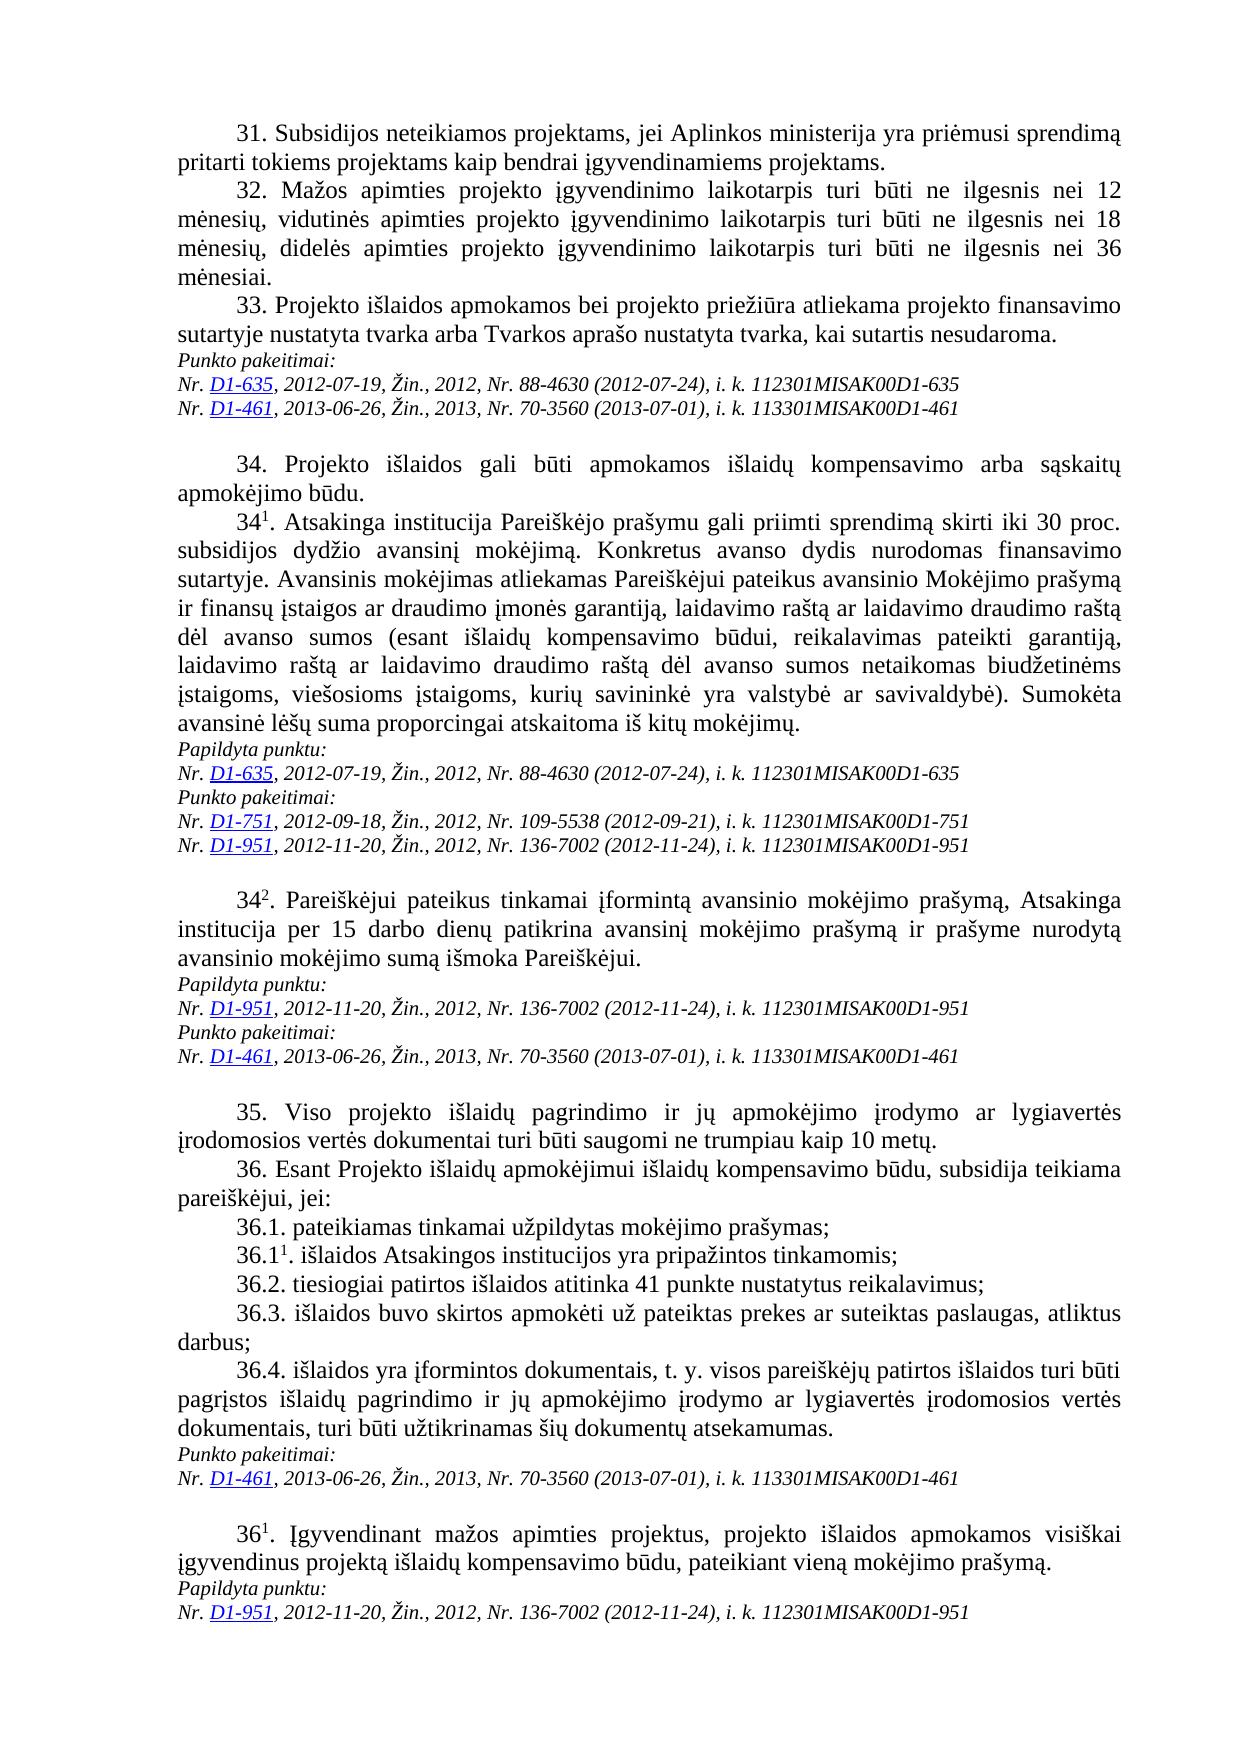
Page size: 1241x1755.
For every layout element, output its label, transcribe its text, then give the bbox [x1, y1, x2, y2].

text Nr. D1-461, 2013-06-26, Žin., 2013, Nr. 70-3560 (2013-07-01), i. k. 113301MISAK00D1-461 [177, 1044, 1122, 1068]
text Papildyta punktu: [177, 737, 1122, 761]
text 361. Įgyvendinant mažos apimties projektus, projekto išlaidos apmokamos visiškai įgyvendinus projektą išlaidų kompensavimo būdu, pateikiant vieną mokėjimo prašymą. [177, 1519, 1122, 1576]
text 35. Viso projekto išlaidų pagrindimo ir jų apmokėjimo įrodymo ar lygiavertės įrodomosios vertės dokumentai turi būti saugomi ne trumpiau kaip 10 metų. [177, 1097, 1122, 1154]
text Punkto pakeitimai: [177, 1020, 1122, 1044]
text Nr. D1-951, 2012-11-20, Žin., 2012, Nr. 136-7002 (2012-11-24), i. k. 112301MISAK00D1-951 [177, 833, 1122, 857]
text 33. Projekto išlaidos apmokamos bei projekto priežiūra atliekama projekto finansavimo sutartyje nustatyta tvarka arba Tvarkos aprašo nustatyta tvarka, kai sutartis nesudaroma. [177, 291, 1122, 348]
text Punkto pakeitimai: [177, 785, 1122, 809]
text Nr. D1-951, 2012-11-20, Žin., 2012, Nr. 136-7002 (2012-11-24), i. k. 112301MISAK00D1-951 [177, 996, 1122, 1020]
text Nr. D1-461, 2013-06-26, Žin., 2013, Nr. 70-3560 (2013-07-01), i. k. 113301MISAK00D1-461 [177, 1466, 1122, 1490]
text 32. Mažos apimties projekto įgyvendinimo laikotarpis turi būti ne ilgesnis nei 12 mėnesių, vidutinės apimties projekto įgyvendinimo laikotarpis turi būti ne ilgesnis nei 18 mėnesių, didelės apimties projekto įgyvendinimo laikotarpis turi būti ne ilgesnis nei 36 mėnesiai. [177, 176, 1122, 291]
text Nr. D1-461, 2013-06-26, Žin., 2013, Nr. 70-3560 (2013-07-01), i. k. 113301MISAK00D1-461 [177, 396, 1122, 420]
text 36.1. pateikiamas tinkamai užpildytas mokėjimo prašymas; [177, 1212, 1122, 1241]
text Papildyta punktu: [177, 972, 1122, 996]
text 36.11. išlaidos Atsakingos institucijos yra pripažintos tinkamomis; [177, 1241, 1122, 1269]
text 34. Projekto išlaidos gali būti apmokamos išlaidų kompensavimo arba sąskaitų apmokėjimo būdu. [177, 449, 1122, 507]
text Punkto pakeitimai: [177, 1442, 1122, 1466]
text 36.2. tiesiogiai patirtos išlaidos atitinka 41 punkte nustatytus reikalavimus; [177, 1269, 1122, 1298]
text 342. Pareiškėjui pateikus tinkamai įformintą avansinio mokėjimo prašymą, Atsakinga institucija per 15 darbo dienų patikrina avansinį mokėjimo prašymą ir prašyme nurodytą avansinio mokėjimo sumą išmoka Pareiškėjui. [177, 886, 1122, 972]
text Nr. D1-751, 2012-09-18, Žin., 2012, Nr. 109-5538 (2012-09-21), i. k. 112301MISAK00D1-751 [177, 809, 1122, 833]
text 31. Subsidijos neteikiamos projektams, jei Aplinkos ministerija yra priėmusi sprendimą pritarti tokiems projektams kaip bendrai įgyvendinamiems projektams. [177, 118, 1122, 176]
text Nr. D1-635, 2012-07-19, Žin., 2012, Nr. 88-4630 (2012-07-24), i. k. 112301MISAK00D1-635 [177, 372, 1122, 396]
text 341. Atsakinga institucija Pareiškėjo prašymu gali priimti sprendimą skirti iki 30 proc. subsidijos dydžio avansinį mokėjimą. Konkretus avanso dydis nurodomas finansavimo sutartyje. Avansinis mokėjimas atliekamas Pareiškėjui pateikus avansinio Mokėjimo prašymą ir finansų įstaigos ar draudimo įmonės garantiją, laidavimo raštą ar laidavimo draudimo raštą dėl avanso sumos (esant išlaidų kompensavimo būdui, reikalavimas pateikti garantiją, laidavimo raštą ar laidavimo draudimo raštą dėl avanso sumos netaikomas biudžetinėms įstaigoms, viešosioms įstaigoms, kurių savininkė yra valstybė ar savivaldybė). Sumokėta avansinė lėšų suma proporcingai atskaitoma iš kitų mokėjimų. [177, 507, 1122, 737]
text 36.4. išlaidos yra įformintos dokumentais, t. y. visos pareiškėjų patirtos išlaidos turi būti pagrįstos išlaidų pagrindimo ir jų apmokėjimo įrodymo ar lygiavertės įrodomosios vertės dokumentais, turi būti užtikrinamas šių dokumentų atsekamumas. [177, 1356, 1122, 1442]
text Papildyta punktu: [177, 1576, 1122, 1600]
text Nr. D1-951, 2012-11-20, Žin., 2012, Nr. 136-7002 (2012-11-24), i. k. 112301MISAK00D1-951 [177, 1600, 1122, 1624]
text Punkto pakeitimai: [177, 348, 1122, 372]
text 36. Esant Projekto išlaidų apmokėjimui išlaidų kompensavimo būdu, subsidija teikiama pareiškėjui, jei: [177, 1154, 1122, 1212]
text Nr. D1-635, 2012-07-19, Žin., 2012, Nr. 88-4630 (2012-07-24), i. k. 112301MISAK00D1-635 [177, 761, 1122, 785]
text 36.3. išlaidos buvo skirtos apmokėti už pateiktas prekes ar suteiktas paslaugas, atliktus darbus; [177, 1298, 1122, 1356]
